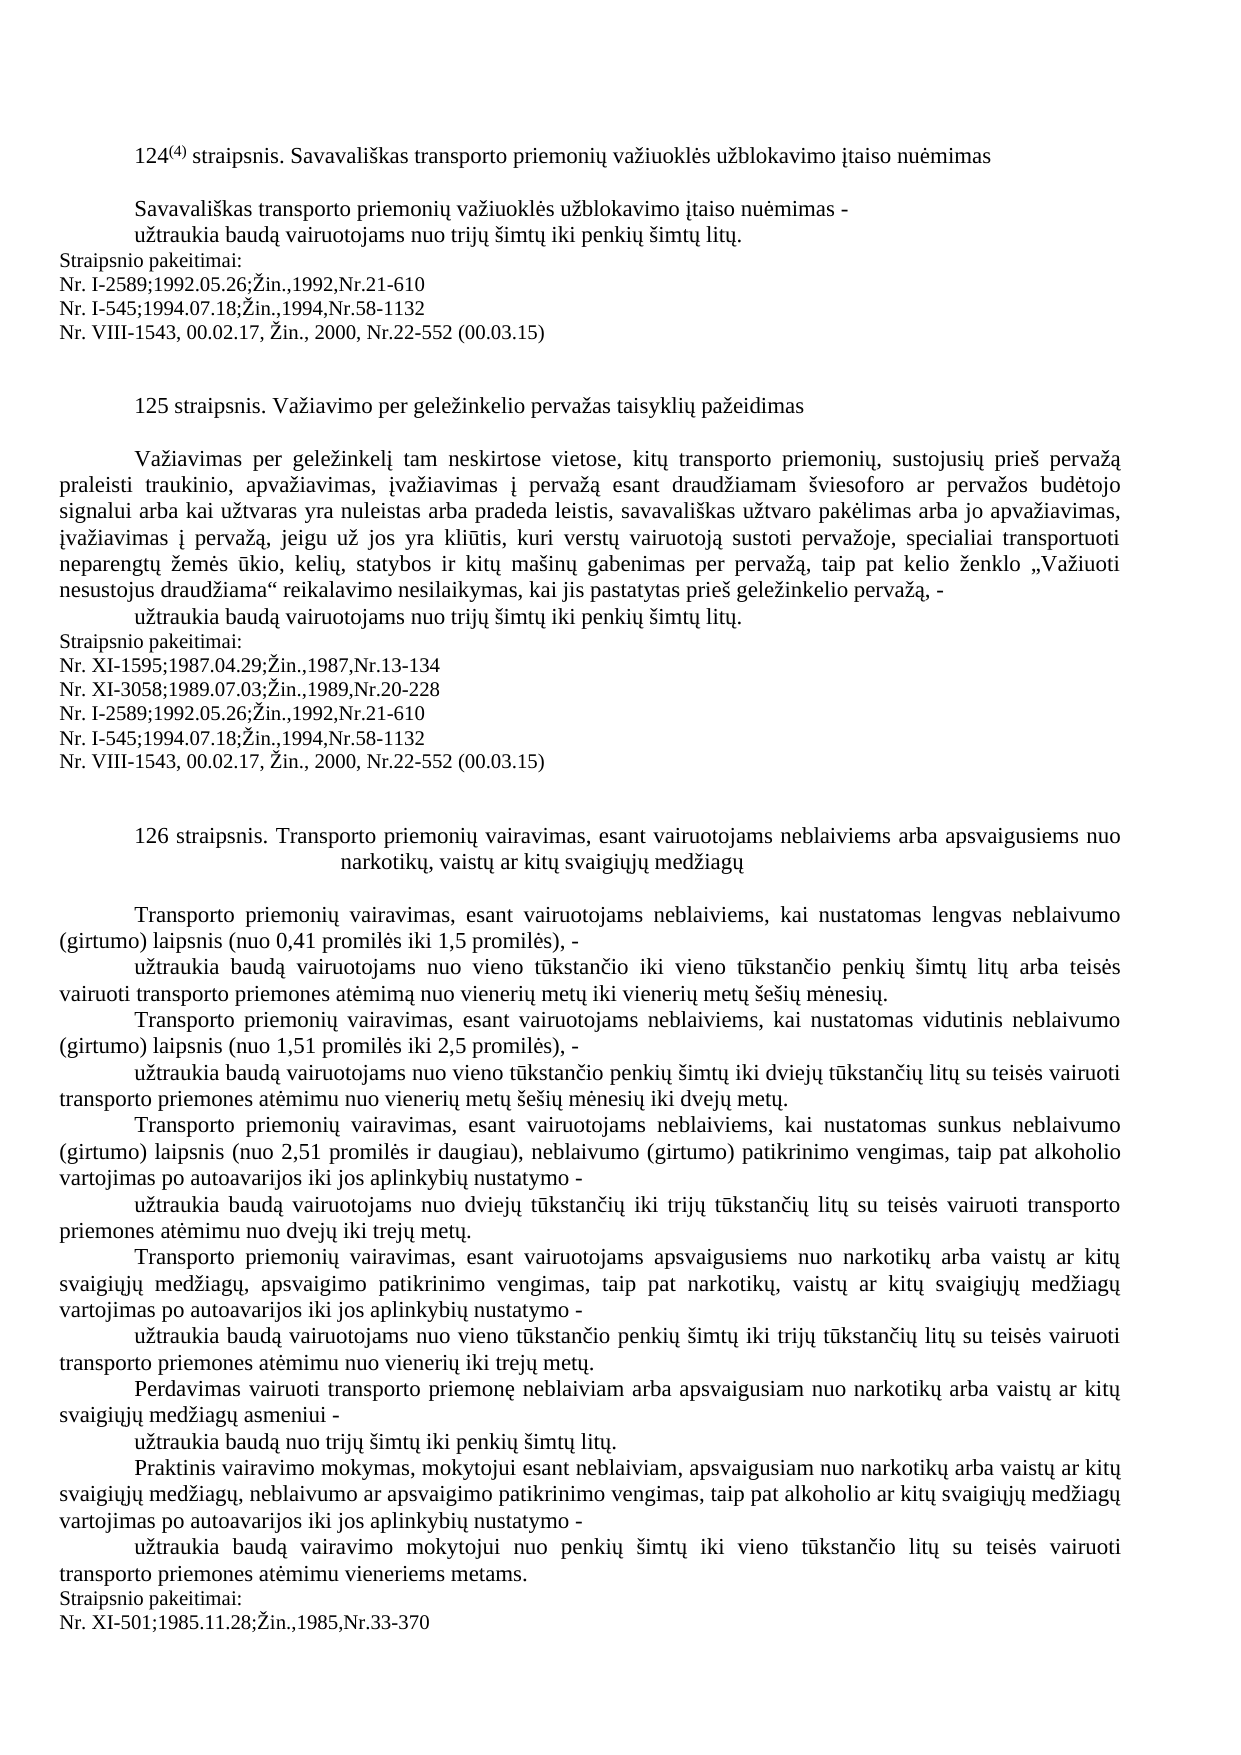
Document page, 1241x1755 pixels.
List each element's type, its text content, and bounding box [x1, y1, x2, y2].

text Nr. VIII-1543, 00.02.17, Žin., 2000, Nr.22-552 (00.03.15) [59, 320, 1122, 344]
text Straipsnio pakeitimai: [59, 248, 1122, 272]
text Nr. VIII-1543, 00.02.17, Žin., 2000, Nr.22-552 (00.03.15) [59, 749, 1122, 773]
text Savavališkas transporto priemonių važiuoklės užblokavimo įtaiso nuėmimas - [59, 195, 1122, 221]
text Važiavimas per geležinkelį tam neskirtose vietose, kitų transporto priemonių, sustojusių prieš pervažą praleisti traukinio, apvažiavimas, įvažiavimas į pervažą esant draudžiamam šviesoforo ar pervažos budėtojo signalui arba kai užtvaras yra nuleistas arba pradeda leistis, savavališkas užtvaro pakėlimas arba jo apvažiavimas, įvažiavimas į pervažą, jeigu už jos yra kliūtis, kuri verstų vairuotoją sustoti pervažoje, specialiai transportuoti neparengtų žemės ūkio, kelių, statybos ir kitų mašinų gabenimas per pervažą, taip pat kelio ženklo „Važiuoti nesustojus draudžiama“ reikalavimo nesilaikymas, kai jis pastatytas prieš geležinkelio pervažą, - [59, 445, 1122, 603]
text Nr. I-545;1994.07.18;Žin.,1994,Nr.58-1132 [59, 296, 1122, 320]
text Nr. I-2589;1992.05.26;Žin.,1992,Nr.21-610 [59, 272, 1122, 296]
text Perdavimas vairuoti transporto priemonę neblaiviam arba apsvaigusiam nuo narkotikų arba vaistų ar kitų svaigiųjų medžiagų asmeniui - [59, 1375, 1122, 1428]
text užtraukia baudą vairavimo mokytojui nuo penkių šimtų iki vieno tūkstančio litų su teisės vairuoti transporto priemones atėmimu vieneriems metams. [59, 1533, 1122, 1586]
text užtraukia baudą nuo trijų šimtų iki penkių šimtų litų. [59, 1428, 1122, 1454]
text užtraukia baudą vairuotojams nuo vieno tūkstančio penkių šimtų iki dviejų tūkstančių litų su teisės vairuoti transporto priemones atėmimu nuo vienerių metų šešių mėnesių iki dvejų metų. [59, 1059, 1122, 1112]
text 126 straipsnis. Transporto priemonių vairavimas, esant vairuotojams neblaiviems arba apsvaigusiems nuo narkotikų, vaistų ar kitų svaigiųjų medžiagų [134, 822, 1122, 874]
text Nr. XI-1595;1987.04.29;Žin.,1987,Nr.13-134 [59, 653, 1122, 677]
text Transporto priemonių vairavimas, esant vairuotojams neblaiviems, kai nustatomas sunkus neblaivumo (girtumo) laipsnis (nuo 2,51 promilės ir daugiau), neblaivumo (girtumo) patikrinimo vengimas, taip pat alkoholio vartojimas po autoavarijos iki jos aplinkybių nustatymo - [59, 1112, 1122, 1191]
text Nr. I-2589;1992.05.26;Žin.,1992,Nr.21-610 [59, 701, 1122, 725]
text Straipsnio pakeitimai: [59, 629, 1122, 653]
text 125 straipsnis. Važiavimo per geležinkelio pervažas taisyklių pažeidimas [59, 392, 1122, 418]
text užtraukia baudą vairuotojams nuo trijų šimtų iki penkių šimtų litų. [59, 221, 1122, 248]
text Nr. XI-3058;1989.07.03;Žin.,1989,Nr.20-228 [59, 677, 1122, 701]
text Praktinis vairavimo mokymas, mokytojui esant neblaiviam, apsvaigusiam nuo narkotikų arba vaistų ar kitų svaigiųjų medžiagų, neblaivumo ar apsvaigimo patikrinimo vengimas, taip pat alkoholio ar kitų svaigiųjų medžiagų vartojimas po autoavarijos iki jos aplinkybių nustatymo - [59, 1454, 1122, 1533]
text užtraukia baudą vairuotojams nuo vieno tūkstančio penkių šimtų iki trijų tūkstančių litų su teisės vairuoti transporto priemones atėmimu nuo vienerių iki trejų metų. [59, 1322, 1122, 1375]
text užtraukia baudą vairuotojams nuo vieno tūkstančio iki vieno tūkstančio penkių šimtų litų arba teisės vairuoti transporto priemones atėmimą nuo vienerių metų iki vienerių metų šešių mėnesių. [59, 953, 1122, 1006]
text Straipsnio pakeitimai: [59, 1586, 1122, 1610]
text užtraukia baudą vairuotojams nuo trijų šimtų iki penkių šimtų litų. [59, 603, 1122, 629]
text Nr. I-545;1994.07.18;Žin.,1994,Nr.58-1132 [59, 725, 1122, 749]
text užtraukia baudą vairuotojams nuo dviejų tūkstančių iki trijų tūkstančių litų su teisės vairuoti transporto priemones atėmimu nuo dvejų iki trejų metų. [59, 1191, 1122, 1243]
text 124(4) straipsnis. Savavališkas transporto priemonių važiuoklės užblokavimo įtaiso nuėmimas [134, 142, 1122, 168]
text Transporto priemonių vairavimas, esant vairuotojams apsvaigusiems nuo narkotikų arba vaistų ar kitų svaigiųjų medžiagų, apsvaigimo patikrinimo vengimas, taip pat narkotikų, vaistų ar kitų svaigiųjų medžiagų vartojimas po autoavarijos iki jos aplinkybių nustatymo - [59, 1243, 1122, 1322]
text Nr. XI-501;1985.11.28;Žin.,1985,Nr.33-370 [59, 1610, 1122, 1634]
text Transporto priemonių vairavimas, esant vairuotojams neblaiviems, kai nustatomas vidutinis neblaivumo (girtumo) laipsnis (nuo 1,51 promilės iki 2,5 promilės), - [59, 1006, 1122, 1059]
text Transporto priemonių vairavimas, esant vairuotojams neblaiviems, kai nustatomas lengvas neblaivumo (girtumo) laipsnis (nuo 0,41 promilės iki 1,5 promilės), - [59, 901, 1122, 953]
